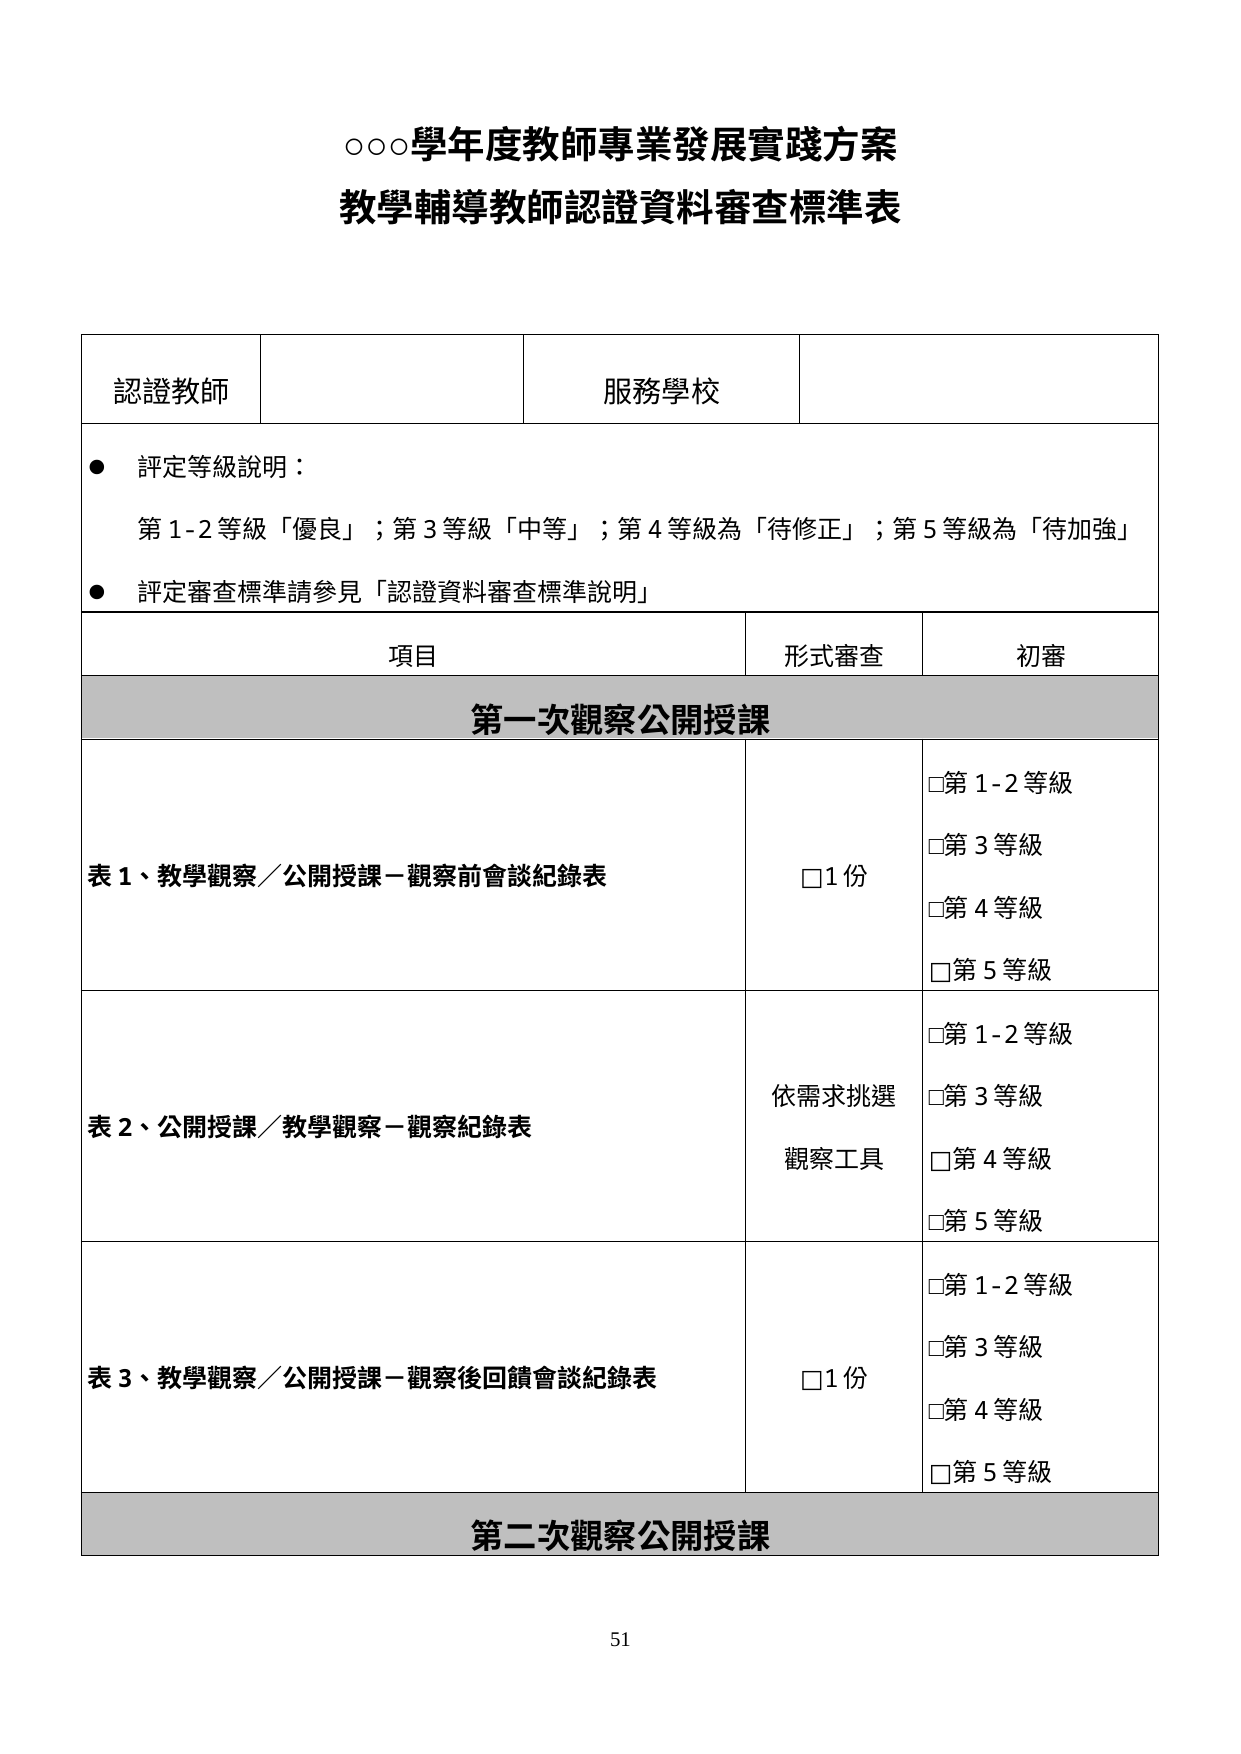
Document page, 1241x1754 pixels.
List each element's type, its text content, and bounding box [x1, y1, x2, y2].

table_cell □第1-2等級 □第3等級 □第4等級 □第5等級 [923, 1242, 1158, 1492]
table_cell 依需求挑選 觀察工具 [746, 991, 922, 1241]
table_cell □1份 [746, 1242, 922, 1492]
table_cell □第1-2等級 □第3等級 □第4等級 □第5等級 [923, 991, 1158, 1241]
table_header 服務學校 [524, 335, 799, 423]
table_cell 第一次觀察公開授課 [82, 676, 1158, 738]
table_header [800, 335, 1158, 423]
table_cell □1份 [746, 740, 922, 989]
table_header 認證教師 [82, 335, 260, 423]
table_cell 初審 [923, 613, 1158, 675]
table_cell 表1、教學觀察∕公開授課－觀察前會談紀錄表 [82, 740, 745, 989]
table_header [261, 335, 523, 423]
subtitle 教學輔導教師認證資料審查標準表 [75, 163, 1165, 226]
table_cell 表3、教學觀察∕公開授課－觀察後回饋會談紀錄表 [82, 1242, 745, 1492]
table_cell 第二次觀察公開授課 [82, 1493, 1158, 1555]
text ○○○學年度教師專業發展實踐方案 [75, 101, 1165, 163]
table_cell 表2、公開授課∕教學觀察－觀察紀錄表 [82, 991, 745, 1241]
table_cell □第1-2等級 □第3等級 □第4等級 □第5等級 [923, 740, 1158, 989]
table_cell 項目 [82, 613, 745, 675]
table_cell 形式審查 [746, 613, 922, 675]
table_cell 評定等級說明： 第1-2等級「優良」；第3等級「中等」；第4等級為「待修正」；第5等級為「待加強」 評定審查標準請參見「認證資料審查標準說明」 [82, 424, 1158, 611]
